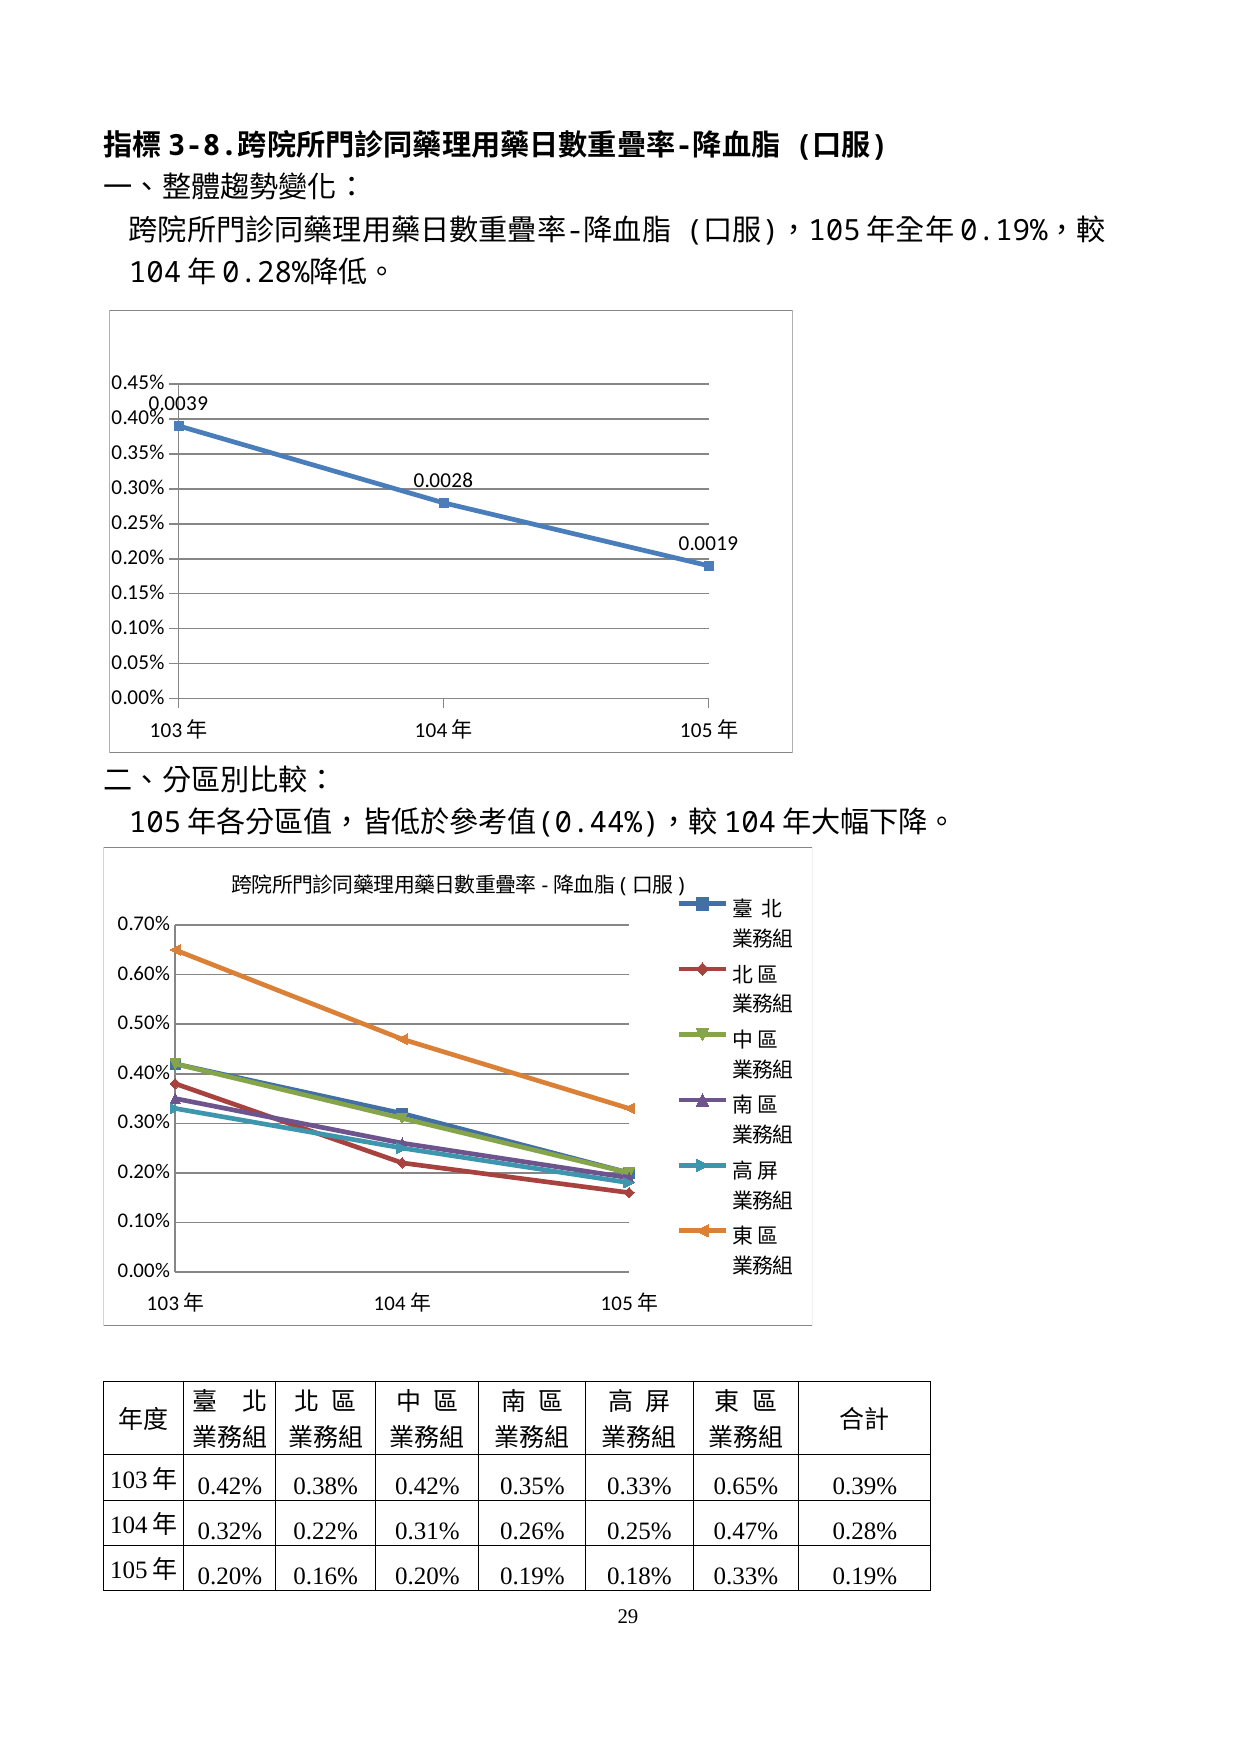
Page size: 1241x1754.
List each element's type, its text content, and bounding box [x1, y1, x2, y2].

table_cell 0.33% [694, 1546, 798, 1590]
table_header 北 區 業務組 [276, 1382, 375, 1454]
table_cell 104年 [104, 1501, 183, 1545]
table_cell 103年 [104, 1455, 183, 1499]
text 一、整體趨勢變化： [103, 164, 1152, 206]
table_cell 0.22% [276, 1501, 375, 1545]
table_header 南 區 業務組 [479, 1382, 585, 1454]
text 跨院所門診同藥理用藥日數重疊率-降血脂 (口服)，105年全年0.19%，較104年0.28%降低。 [128, 206, 1152, 291]
table_header 高 屏 業務組 [586, 1382, 693, 1454]
table_header 中 區 業務組 [376, 1382, 478, 1454]
table_header 臺 北 業務組 [184, 1382, 275, 1454]
table_cell 0.33% [586, 1455, 693, 1499]
table_cell 0.20% [376, 1546, 478, 1590]
text 105年各分區值，皆低於參考值(0.44%)，較104年大幅下降。 [128, 798, 1152, 841]
table_cell 0.20% [184, 1546, 275, 1590]
table_cell 0.47% [694, 1501, 798, 1545]
table_cell 0.42% [184, 1455, 275, 1499]
table_header 東 區 業務組 [694, 1382, 798, 1454]
table_cell 0.32% [184, 1501, 275, 1545]
table_cell 0.26% [479, 1501, 585, 1545]
table_cell 0.18% [586, 1546, 693, 1590]
table_cell 0.38% [276, 1455, 375, 1499]
table_cell 0.25% [586, 1501, 693, 1545]
table_header 合計 [799, 1382, 930, 1454]
subtitle 指標3-8.跨院所門診同藥理用藥日數重疊率-降血脂 (口服) [103, 122, 1152, 164]
table_cell 105年 [104, 1546, 183, 1590]
text 二、分區別比較： [103, 756, 1152, 798]
table_cell 0.31% [376, 1501, 478, 1545]
table_cell 0.19% [479, 1546, 585, 1590]
table_cell 0.35% [479, 1455, 585, 1499]
table_header 年度 [104, 1382, 183, 1454]
table_cell 0.28% [799, 1501, 930, 1545]
table_cell 0.42% [376, 1455, 478, 1499]
table_cell 0.65% [694, 1455, 798, 1499]
table_cell 0.39% [799, 1455, 930, 1499]
table_cell 0.19% [799, 1546, 930, 1590]
table_cell 0.16% [276, 1546, 375, 1590]
